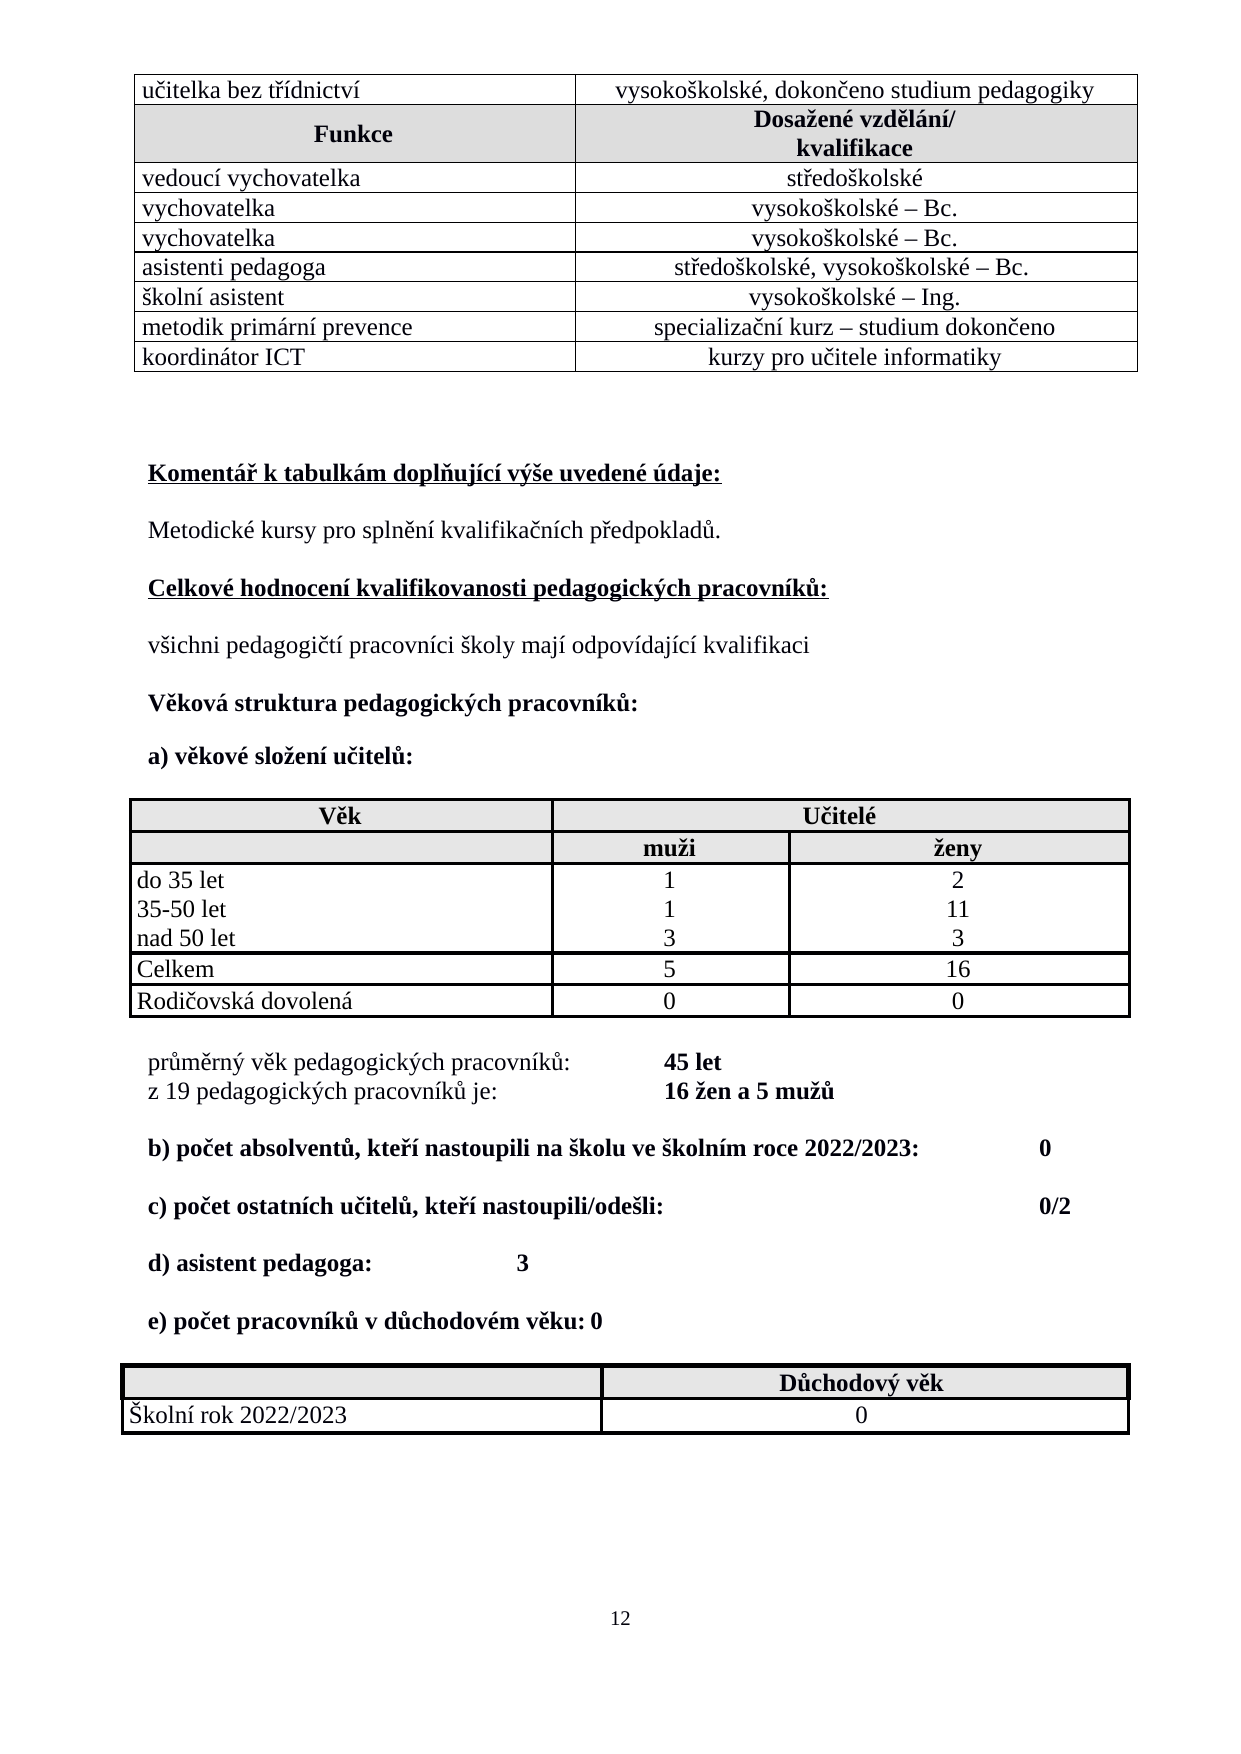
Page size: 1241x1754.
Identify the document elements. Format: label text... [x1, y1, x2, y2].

table_cell metodik primární prevence [135, 312, 575, 341]
text d) asistent pedagoga: 3 [148, 1248, 1093, 1277]
table_cell 3 [791, 923, 1128, 951]
text Komentář k tabulkám doplňující výše uvedené údaje: [148, 458, 1093, 487]
table_cell 35-50 let [132, 894, 551, 923]
table_cell 5 [554, 955, 788, 983]
subtitle c) počet ostatních učitelů, kteří nastoupili/odešli: 0/2 [148, 1191, 1093, 1219]
table_cell 0 [791, 986, 1128, 1015]
table_cell vysokoškolské – Bc. [576, 223, 1137, 251]
text b) počet absolventů, kteří nastoupili na školu ve školním roce 2022/2023: 0 [148, 1133, 1093, 1162]
table_cell středoškolské, vysokoškolské – Bc. [576, 253, 1137, 281]
table_cell vysokoškolské – Ing. [576, 282, 1137, 311]
table_cell ženy [791, 833, 1128, 862]
text a) věkové složení učitelů: [148, 741, 1093, 769]
table_cell 1 [554, 865, 788, 894]
table_cell Rodičovská dovolená [132, 986, 551, 1015]
table_cell kurzy pro učitele informatiky [576, 342, 1137, 371]
table_header Důchodový věk [604, 1368, 1126, 1397]
table_cell 2 [791, 865, 1128, 894]
table_cell asistenti pedagoga [135, 253, 575, 281]
table_header Učitelé [554, 801, 1128, 830]
table_cell do 35 let [132, 865, 551, 894]
table_cell 11 [791, 894, 1128, 923]
table_cell vysokoškolské – Bc. [576, 193, 1137, 222]
table_cell vychovatelka [135, 193, 575, 222]
table_cell 1 [554, 894, 788, 923]
table_cell 16 [791, 955, 1128, 983]
text Věková struktura pedagogických pracovníků: [148, 688, 1093, 717]
table_header Věk [132, 801, 551, 830]
table_cell [132, 833, 551, 862]
table_cell 0 [603, 1400, 1127, 1431]
table_cell vysokoškolské, dokončeno studium pedagogiky [576, 75, 1137, 103]
table_cell vedoucí vychovatelka [135, 163, 575, 192]
text průměrný věk pedagogických pracovníků: 45 let [148, 1047, 1093, 1076]
table_cell Školní rok 2022/2023 [124, 1400, 600, 1431]
table_cell vychovatelka [135, 223, 575, 251]
subtitle e) počet pracovníků v důchodovém věku: 0 [148, 1306, 1093, 1334]
table_cell nad 50 let [132, 923, 551, 951]
text Metodické kursy pro splnění kvalifikačních předpokladů. [148, 515, 1093, 544]
table_cell učitelka bez třídnictví [135, 75, 575, 103]
table_cell Celkem [132, 955, 551, 983]
table_cell středoškolské [576, 163, 1137, 192]
text všichni pedagogičtí pracovníci školy mají odpovídající kvalifikaci [148, 630, 1093, 659]
table_cell muži [554, 833, 788, 862]
table_cell specializační kurz – studium dokončeno [576, 312, 1137, 341]
text Celkové hodnocení kvalifikovanosti pedagogických pracovníků: [148, 573, 1093, 602]
table_header [125, 1368, 600, 1397]
text z 19 pedagogických pracovníků je: 16 žen a 5 mužů [148, 1076, 1093, 1104]
table_cell školní asistent [135, 282, 575, 311]
table_cell Dosažené vzdělání/ kvalifikace [576, 105, 1137, 162]
table_cell koordinátor ICT [135, 342, 575, 371]
table_cell Funkce [135, 105, 575, 162]
table_cell 0 [554, 986, 788, 1015]
table_cell 3 [554, 923, 788, 951]
